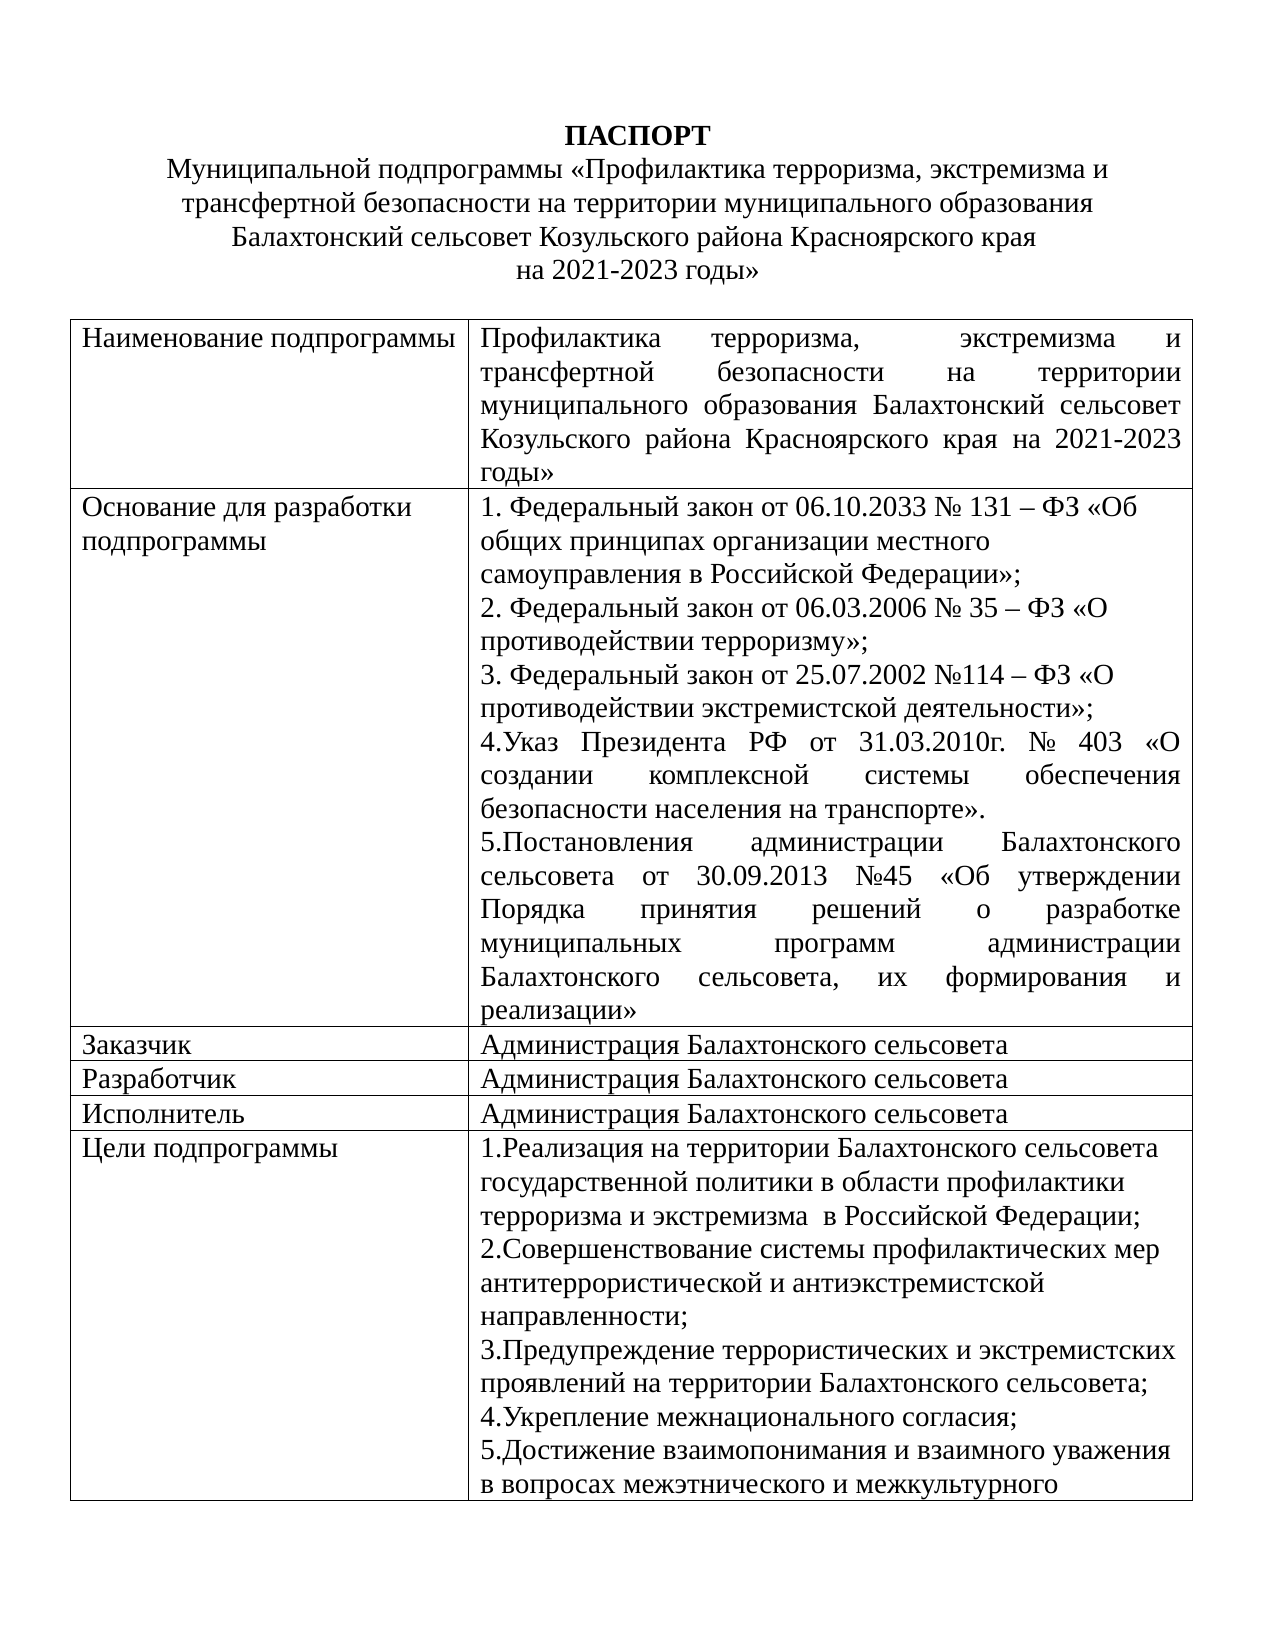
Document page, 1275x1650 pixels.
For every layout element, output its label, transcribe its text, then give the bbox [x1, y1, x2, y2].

table_header Профилактика терроризма, экстремизма и трансфертной безопасности на территории муниципального образования Балахтонский сельсовет Козульского района Красноярского края на 2021-2023 годы» [469, 320, 1192, 488]
table_cell Исполнитель [71, 1096, 468, 1129]
table_cell Администрация Балахтонского сельсовета [469, 1027, 1192, 1060]
text на 2021-2023 годы» [118, 252, 1157, 286]
table_cell Основание для разработки подпрограммы [71, 489, 468, 1026]
table_cell Администрация Балахтонского сельсовета [469, 1096, 1192, 1129]
table_cell 1.Реализация на территории Балахтонского сельсовета государственной политики в области профилактики терроризма и экстремизма в Российской Федерации; 2.Совершенствование системы профилактических мер антитеррористической и антиэкстремистской направленности; 3.Предупреждение террористических и экстремистских проявлений на территории Балахтонского сельсовета; 4.Укрепление межнационального согласия; 5.Достижение взаимопонимания и взаимного уважения в вопросах межэтнического и межкультурного [469, 1131, 1192, 1499]
table_cell Администрация Балахтонского сельсовета [469, 1061, 1192, 1095]
table_cell Заказчик [71, 1027, 468, 1060]
table_cell Цели подпрограммы [71, 1131, 468, 1499]
text Муниципальной подпрограммы «Профилактика терроризма, экстремизма и трансфертной безопасности на территории муниципального образования Балахтонский сельсовет Козульского района Красноярского края [118, 152, 1157, 252]
table_header Наименование подпрограммы [71, 320, 468, 488]
text ПАСПОРТ [118, 118, 1157, 152]
table_cell 1. Федеральный закон от 06.10.2033 № 131 – ФЗ «Об общих принципах организации местного самоуправления в Российской Федерации»; 2. Федеральный закон от 06.03.2006 № 35 – ФЗ «О противодействии терроризму»; 3. Федеральный закон от 25.07.2002 №114 – ФЗ «О противодействии экстремистской деятельности»; 4.Указ Президента РФ от 31.03.2010г. № 403 «О создании комплексной системы обеспечения безопасности населения на транспорте». 5.Постановления администрации Балахтонского сельсовета от 30.09.2013 №45 «Об утверждении Порядка принятия решений о разработке муниципальных программ администрации Балахтонского сельсовета, их формирования и реализации» [469, 489, 1192, 1026]
table_cell Разработчик [71, 1061, 468, 1095]
